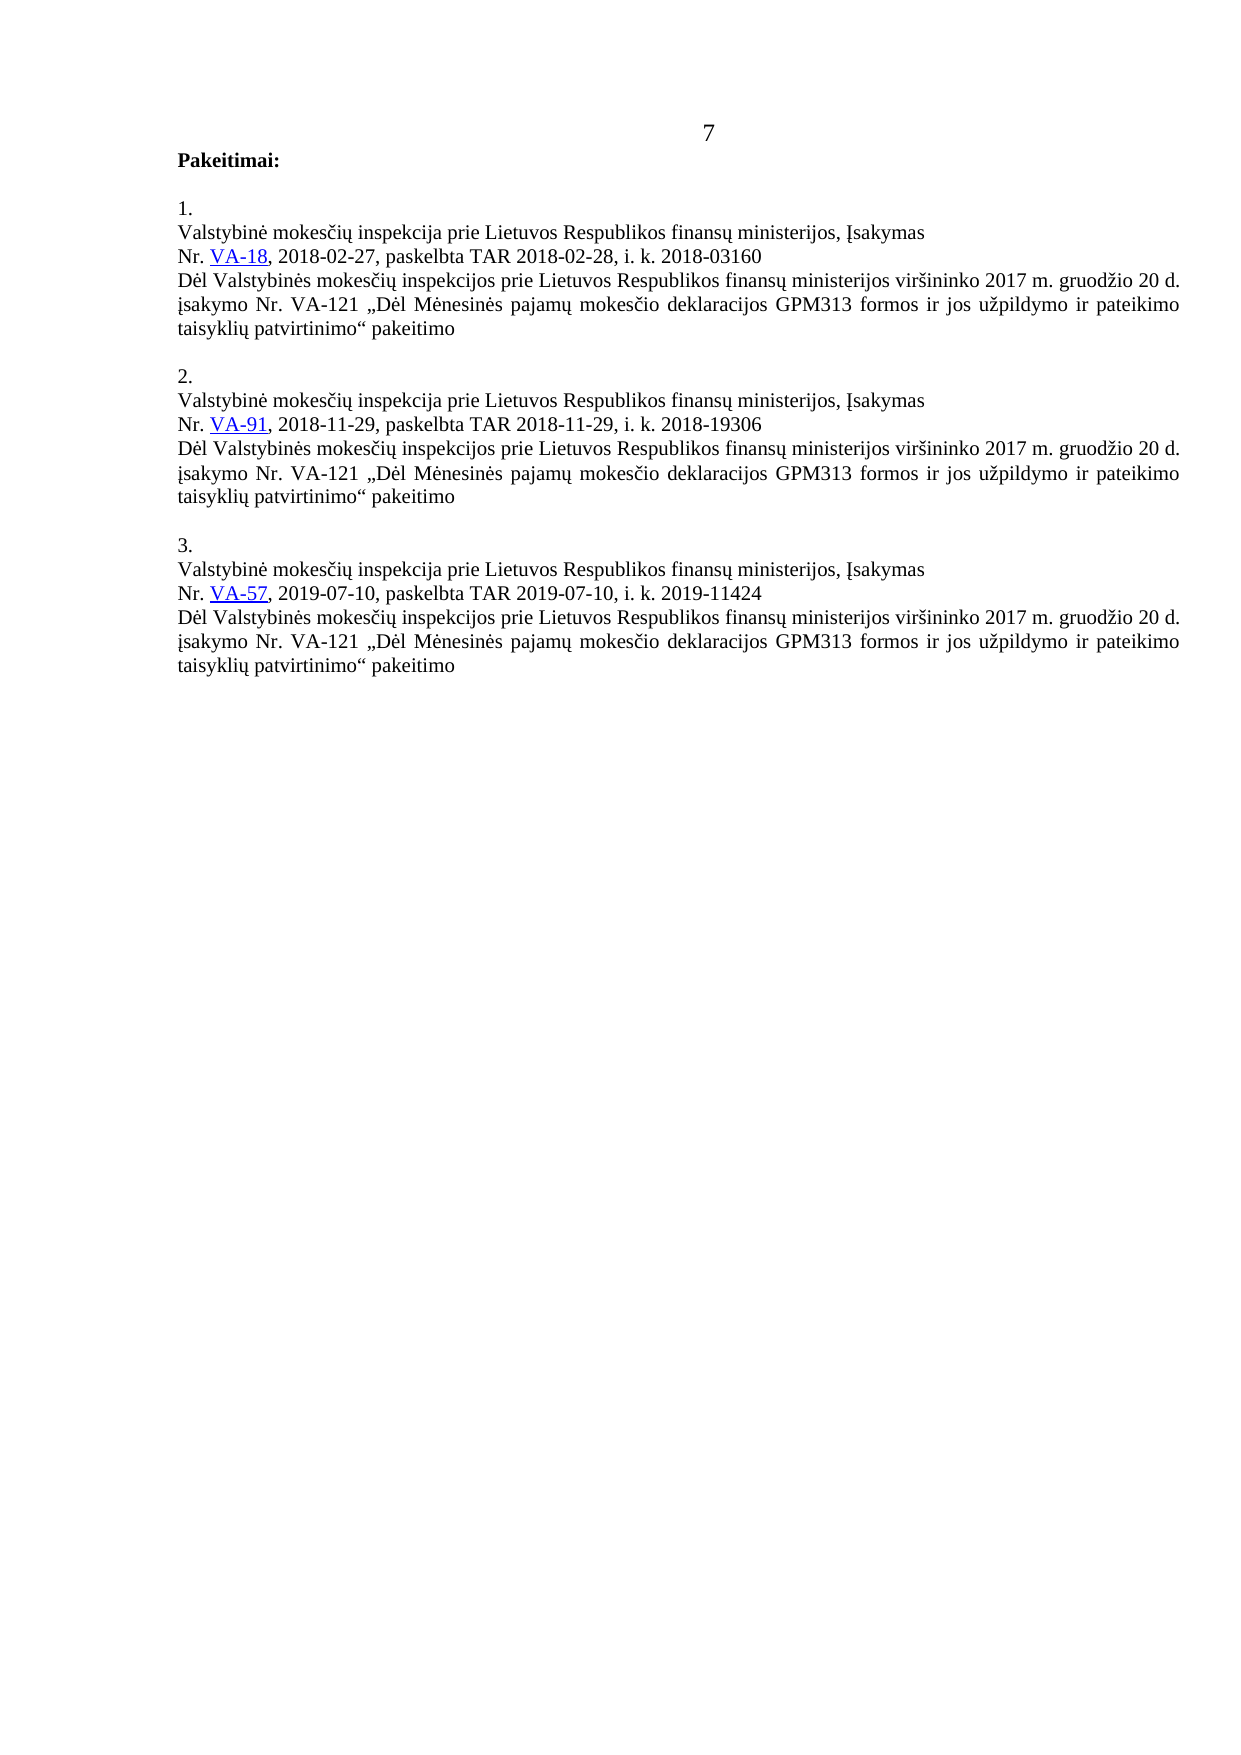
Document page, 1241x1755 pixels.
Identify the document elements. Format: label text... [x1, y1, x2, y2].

text Valstybinė mokesčių inspekcija prie Lietuvos Respublikos finansų ministerijos, Įsakymas [177, 220, 1181, 244]
text Nr. VA-91, 2018-11-29, paskelbta TAR 2018-11-29, i. k. 2018-19306 [177, 412, 1181, 436]
text Valstybinė mokesčių inspekcija prie Lietuvos Respublikos finansų ministerijos, Įsakymas [177, 557, 1181, 581]
text Dėl Valstybinės mokesčių inspekcijos prie Lietuvos Respublikos finansų ministerijos viršininko 2017 m. gruodžio 20 d. įsakymo Nr. VA-121 „Dėl Mėnesinės pajamų mokesčio deklaracijos GPM313 formos ir jos užpildymo ir pateikimo taisyklių patvirtinimo“ pakeitimo [177, 436, 1181, 508]
text Nr. VA-57, 2019-07-10, paskelbta TAR 2019-07-10, i. k. 2019-11424 [177, 581, 1181, 605]
text Valstybinė mokesčių inspekcija prie Lietuvos Respublikos finansų ministerijos, Įsakymas [177, 388, 1181, 412]
text 3. [177, 533, 1181, 557]
text Nr. VA-18, 2018-02-27, paskelbta TAR 2018-02-28, i. k. 2018-03160 [177, 244, 1181, 268]
text Pakeitimai: [177, 148, 1181, 172]
text Dėl Valstybinės mokesčių inspekcijos prie Lietuvos Respublikos finansų ministerijos viršininko 2017 m. gruodžio 20 d. įsakymo Nr. VA-121 „Dėl Mėnesinės pajamų mokesčio deklaracijos GPM313 formos ir jos užpildymo ir pateikimo taisyklių patvirtinimo“ pakeitimo [177, 605, 1181, 677]
text Dėl Valstybinės mokesčių inspekcijos prie Lietuvos Respublikos finansų ministerijos viršininko 2017 m. gruodžio 20 d. įsakymo Nr. VA-121 „Dėl Mėnesinės pajamų mokesčio deklaracijos GPM313 formos ir jos užpildymo ir pateikimo taisyklių patvirtinimo“ pakeitimo [177, 268, 1181, 340]
text 2. [177, 364, 1181, 388]
text 1. [177, 196, 1181, 220]
